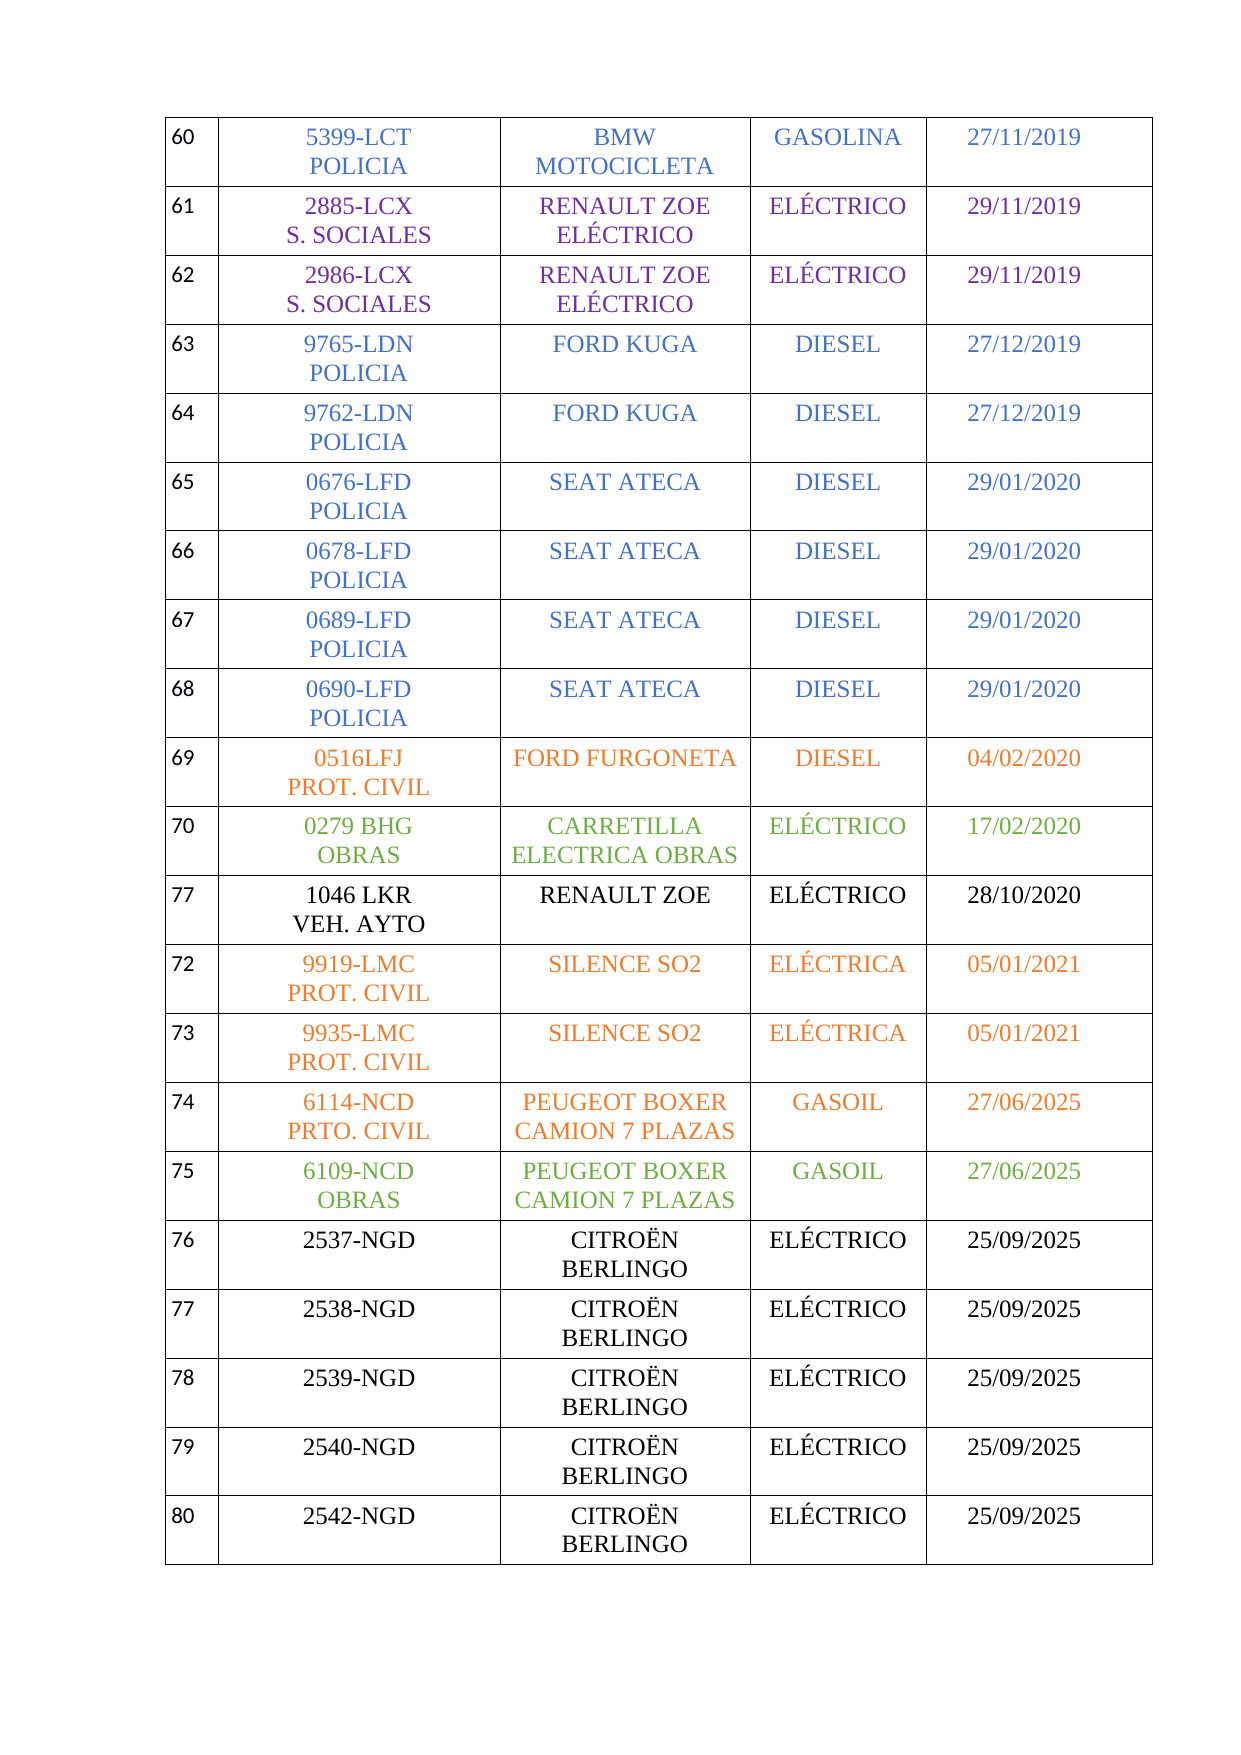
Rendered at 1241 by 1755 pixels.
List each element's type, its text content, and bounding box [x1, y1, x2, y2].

table_cell SEAT ATECA [501, 531, 750, 599]
table_cell 0689-LFD POLICIA [219, 600, 500, 668]
table_cell SILENCE SO2 [501, 945, 750, 1013]
table_header 27/11/2019 [927, 118, 1152, 186]
table_header BMW MOTOCICLETA [501, 118, 750, 186]
table_cell CITROËN BERLINGO [501, 1359, 750, 1427]
table_cell 29/01/2020 [927, 531, 1152, 599]
table_cell 25/09/2025 [927, 1496, 1152, 1564]
table_cell CITROËN BERLINGO [501, 1221, 750, 1289]
table_cell DIESEL [751, 463, 926, 530]
table_cell 67 [166, 600, 218, 668]
table_cell 0516LFJ PROT. CIVIL [219, 738, 500, 806]
table_cell 27/06/2025 [927, 1152, 1152, 1220]
table_cell ELÉCTRICO [751, 1496, 926, 1564]
table_cell 2538-NGD [219, 1290, 500, 1358]
table_cell 74 [166, 1083, 218, 1151]
table_cell ELÉCTRICO [751, 807, 926, 875]
table_cell 77 [166, 1290, 218, 1358]
table_cell 2537-NGD [219, 1221, 500, 1289]
table_cell PEUGEOT BOXER CAMION 7 PLAZAS [501, 1083, 750, 1151]
table_cell 04/02/2020 [927, 738, 1152, 806]
table_cell 25/09/2025 [927, 1359, 1152, 1427]
table_cell 64 [166, 394, 218, 461]
table_cell 17/02/2020 [927, 807, 1152, 875]
table_cell SILENCE SO2 [501, 1014, 750, 1082]
table_cell 78 [166, 1359, 218, 1427]
table_cell 27/12/2019 [927, 394, 1152, 461]
table_cell 29/11/2019 [927, 256, 1152, 323]
table_cell 62 [166, 256, 218, 323]
table_cell 9919-LMC PROT. CIVIL [219, 945, 500, 1013]
table_cell 73 [166, 1014, 218, 1082]
table_cell 25/09/2025 [927, 1290, 1152, 1358]
table_cell 6114-NCD PRTO. CIVIL [219, 1083, 500, 1151]
table_cell 29/01/2020 [927, 463, 1152, 530]
table_cell ELÉCTRICO [751, 1290, 926, 1358]
table_cell GASOIL [751, 1152, 926, 1220]
table_cell ELÉCTRICO [751, 187, 926, 254]
table_cell 0678-LFD POLICIA [219, 531, 500, 599]
table_cell 80 [166, 1496, 218, 1564]
table_header 5399-LCT POLICIA [219, 118, 500, 186]
table_cell PEUGEOT BOXER CAMION 7 PLAZAS [501, 1152, 750, 1220]
table_cell ELÉCTRICO [751, 876, 926, 944]
table_cell 0676-LFD POLICIA [219, 463, 500, 530]
table_cell 6109-NCD OBRAS [219, 1152, 500, 1220]
table_cell 1046 LKR VEH. AYTO [219, 876, 500, 944]
table_cell 76 [166, 1221, 218, 1289]
table_cell SEAT ATECA [501, 463, 750, 530]
table_cell 27/06/2025 [927, 1083, 1152, 1151]
table_cell 0279 BHG OBRAS [219, 807, 500, 875]
table_cell RENAULT ZOE ELÉCTRICO [501, 187, 750, 254]
table_cell FORD KUGA [501, 325, 750, 392]
table_cell 29/01/2020 [927, 600, 1152, 668]
table_cell DIESEL [751, 669, 926, 737]
table_cell ELÉCTRICO [751, 256, 926, 323]
table_cell FORD FURGONETA [501, 738, 750, 806]
table_cell 29/01/2020 [927, 669, 1152, 737]
table_cell DIESEL [751, 738, 926, 806]
table_cell 66 [166, 531, 218, 599]
table_cell 25/09/2025 [927, 1221, 1152, 1289]
table_cell SEAT ATECA [501, 600, 750, 668]
table_cell CITROËN BERLINGO [501, 1496, 750, 1564]
table_cell 63 [166, 325, 218, 392]
table_cell 68 [166, 669, 218, 737]
table_cell 29/11/2019 [927, 187, 1152, 254]
table_cell SEAT ATECA [501, 669, 750, 737]
table_cell 2539-NGD [219, 1359, 500, 1427]
table_cell 0690-LFD POLICIA [219, 669, 500, 737]
table_cell 2542-NGD [219, 1496, 500, 1564]
table_cell 77 [166, 876, 218, 944]
table_cell 2540-NGD [219, 1428, 500, 1495]
table_cell DIESEL [751, 394, 926, 461]
table_cell 25/09/2025 [927, 1428, 1152, 1495]
table_cell ELÉCTRICA [751, 945, 926, 1013]
table_cell CITROËN BERLINGO [501, 1428, 750, 1495]
table_cell ELÉCTRICO [751, 1359, 926, 1427]
table_cell 05/01/2021 [927, 945, 1152, 1013]
table_cell CARRETILLA ELECTRICA OBRAS [501, 807, 750, 875]
table_header 60 [166, 118, 218, 186]
table_cell 65 [166, 463, 218, 530]
table_cell DIESEL [751, 600, 926, 668]
table_cell 69 [166, 738, 218, 806]
table_cell RENAULT ZOE ELÉCTRICO [501, 256, 750, 323]
table_cell 72 [166, 945, 218, 1013]
table_cell 70 [166, 807, 218, 875]
table_cell RENAULT ZOE [501, 876, 750, 944]
table_cell CITROËN BERLINGO [501, 1290, 750, 1358]
table_cell 2885-LCX S. SOCIALES [219, 187, 500, 254]
table_cell 9762-LDN POLICIA [219, 394, 500, 461]
table_cell 9935-LMC PROT. CIVIL [219, 1014, 500, 1082]
table_cell DIESEL [751, 325, 926, 392]
table_cell ELÉCTRICO [751, 1221, 926, 1289]
table_cell 61 [166, 187, 218, 254]
table_cell GASOIL [751, 1083, 926, 1151]
table_cell 05/01/2021 [927, 1014, 1152, 1082]
table_cell 9765-LDN POLICIA [219, 325, 500, 392]
table_cell 2986-LCX S. SOCIALES [219, 256, 500, 323]
table_cell ELÉCTRICA [751, 1014, 926, 1082]
table_cell 79 [166, 1428, 218, 1495]
table_cell 75 [166, 1152, 218, 1220]
table_header GASOLINA [751, 118, 926, 186]
table_cell DIESEL [751, 531, 926, 599]
table_cell 27/12/2019 [927, 325, 1152, 392]
table_cell 28/10/2020 [927, 876, 1152, 944]
table_cell FORD KUGA [501, 394, 750, 461]
table_cell ELÉCTRICO [751, 1428, 926, 1495]
